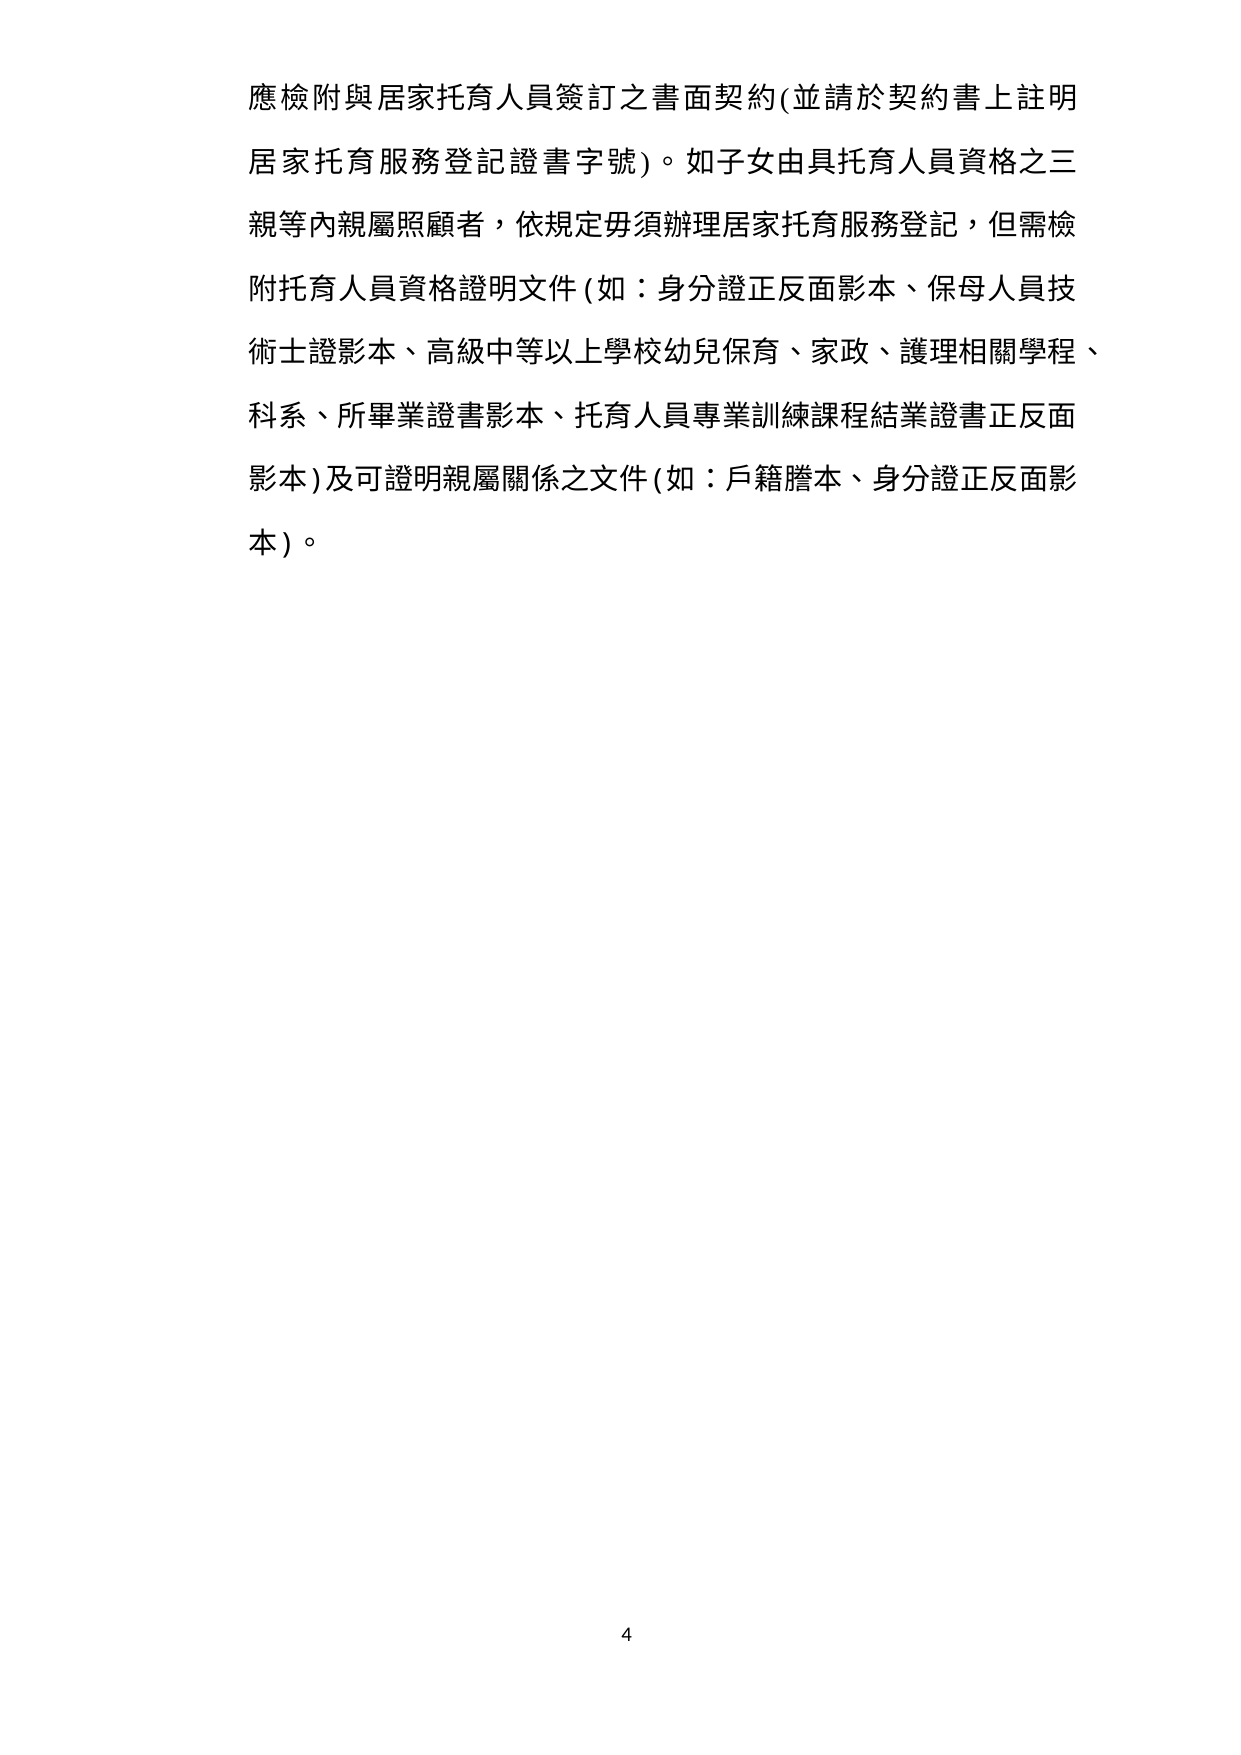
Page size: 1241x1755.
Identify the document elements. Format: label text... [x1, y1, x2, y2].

text 答：依據居家式托育服務提供者登記及管理辦法規定，居家托育人員應向直轄市政府社會局、縣(市)政府辦理托育服務登記，且應檢附與居家托育人員簽訂之書面契約(並請於契約書上註明居家托育服務登記證書字號)。如子女由具托育人員資格之三親等內親屬照顧者，依規定毋須辦理居家托育服務登記，但需檢附托育人員資格證明文件(如：身分證正反面影本、保母人員技術士證影本、高級中等以上學校幼兒保育、家政、護理相關學程、科系、所畢業證書影本、托育人員專業訓練課程結業證書正反面影本)及可證明親屬關係之文件(如：戶籍謄本、身分證正反面影本)。 [175, 75, 1078, 562]
